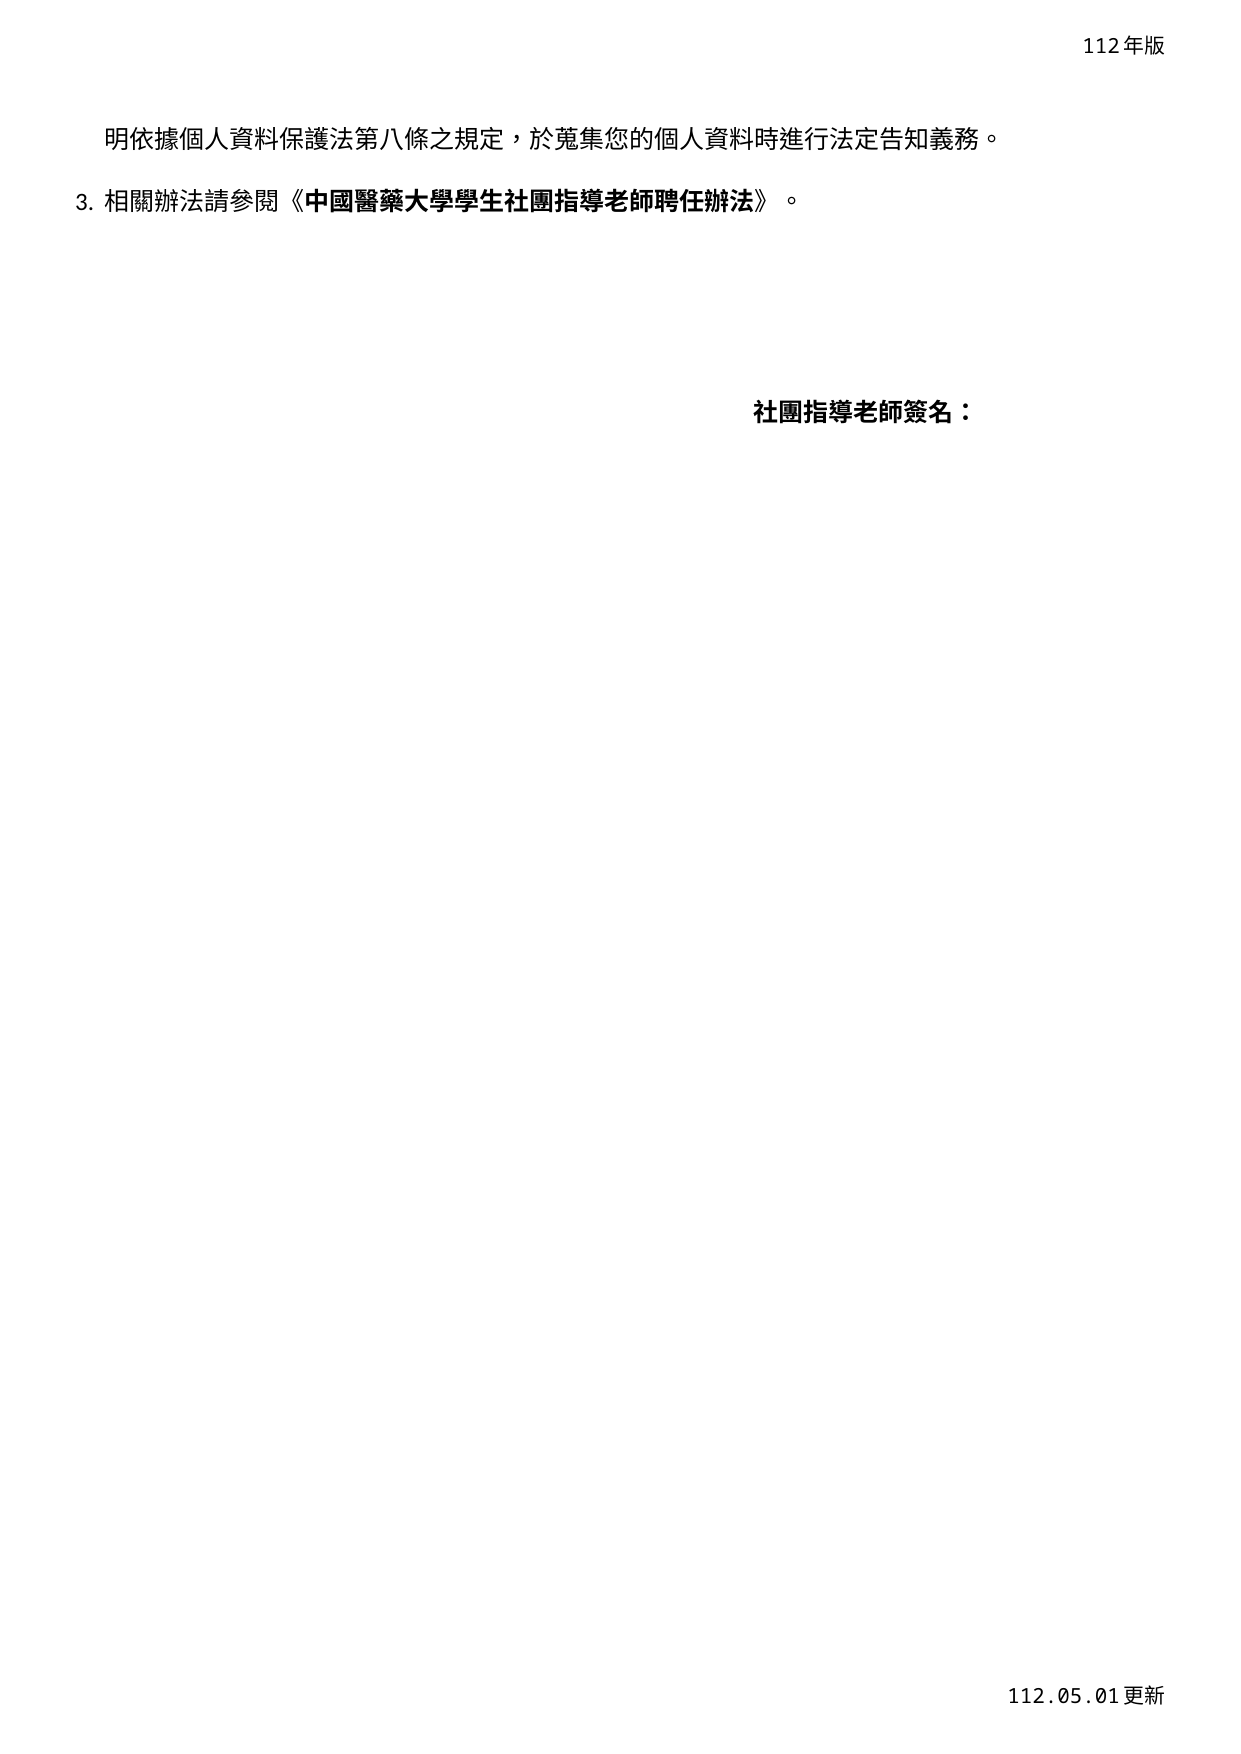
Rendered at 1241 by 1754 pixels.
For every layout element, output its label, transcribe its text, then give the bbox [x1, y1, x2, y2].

list 本告知聲明依據個人資料保護法第八條之規定，於蒐集您的個人資料時進行法定告知義務。 [75, 96, 1168, 158]
text 社團指導老師簽名： [75, 368, 1153, 431]
list 相關辦法請參閱《中國醫藥大學學生社團指導老師聘任辦法》。 [75, 158, 1168, 221]
